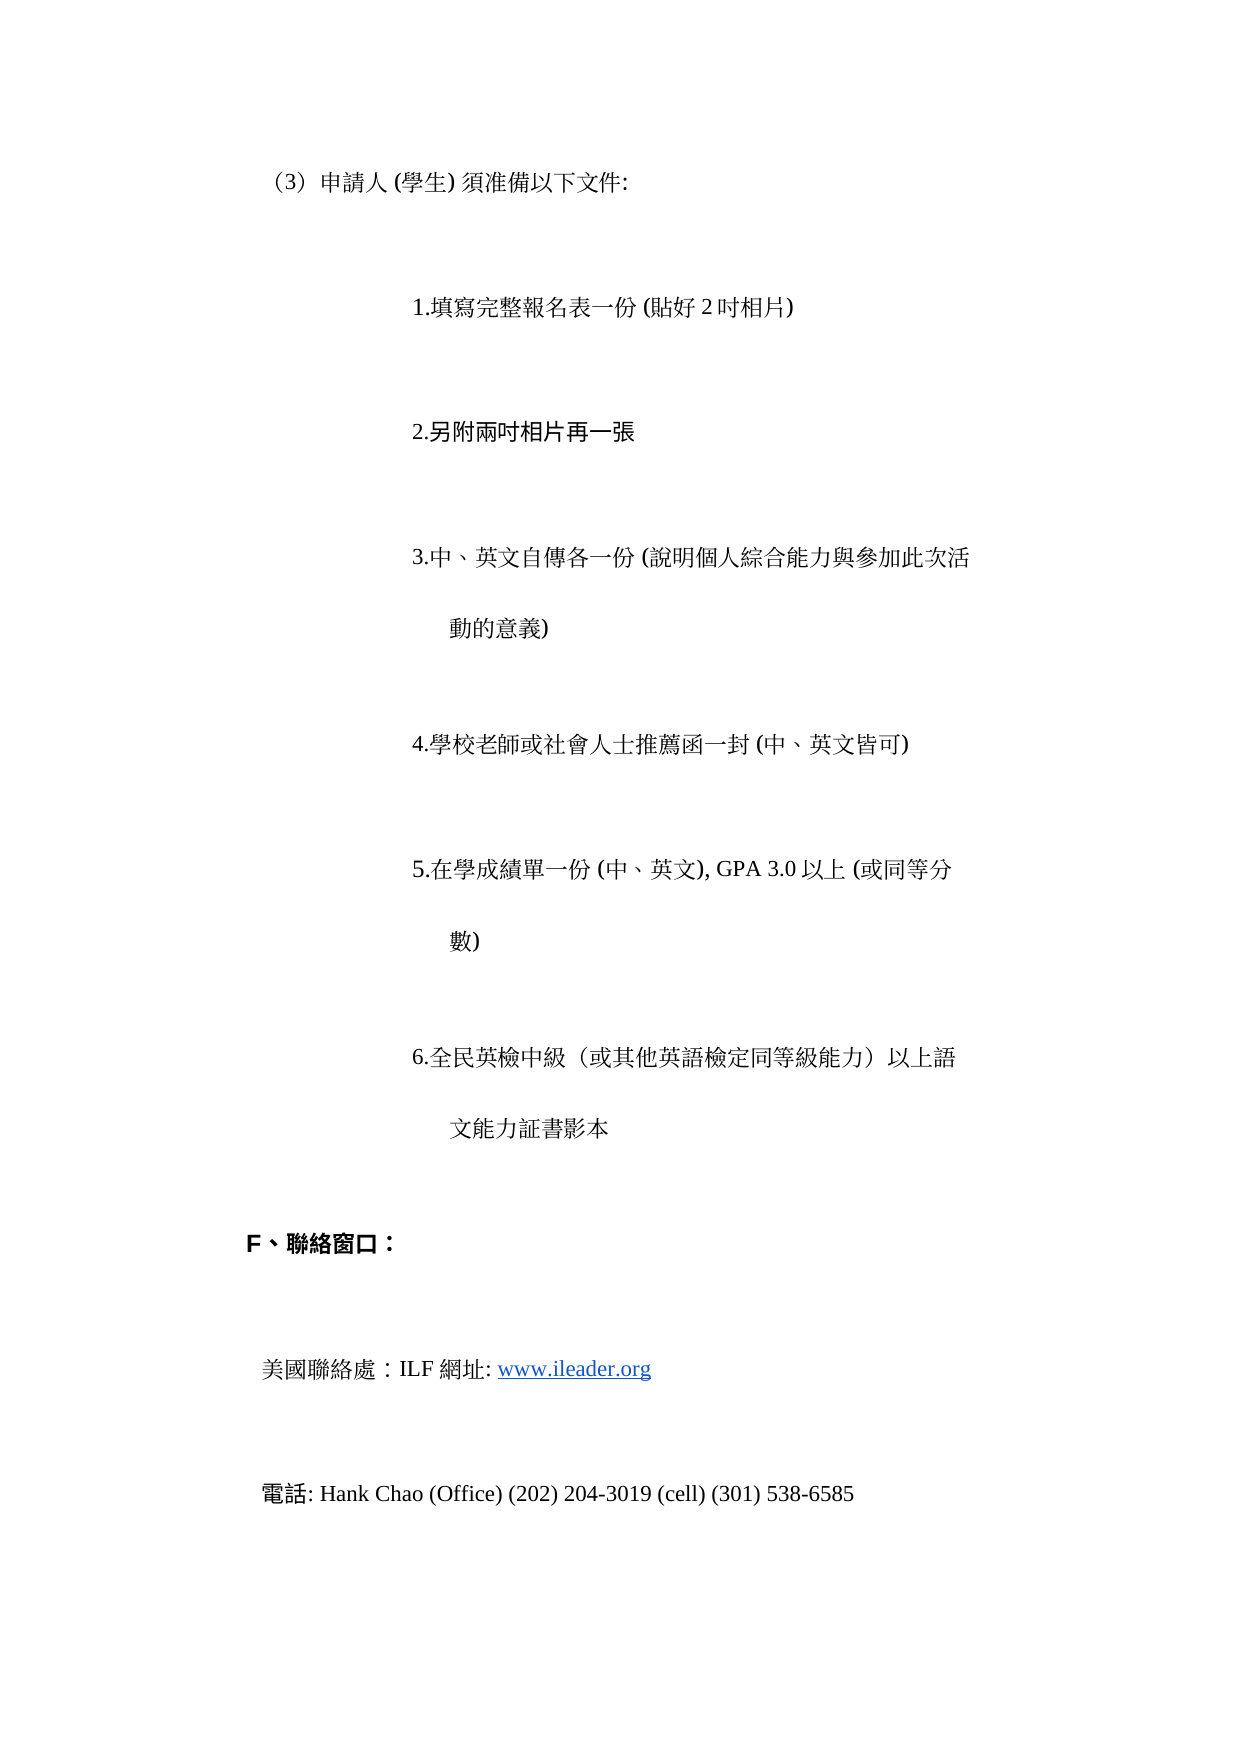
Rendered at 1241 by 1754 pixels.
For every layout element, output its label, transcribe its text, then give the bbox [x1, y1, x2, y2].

list 另附兩吋相片再一張 [149, 389, 978, 452]
text 電話: Hank Chao (Office) (202) 204-3019 (cell) (301) 538-6585 [187, 1452, 1053, 1514]
list 中、英文自傳各一份 (說明個人綜合能力與參加此次活動的意義) [149, 514, 978, 649]
list 在學成績單一份 (中、英文), GPA 3.0以上 (或同等分數) [149, 827, 978, 961]
list 全民英檢中級（或其他英語檢定同等級能力）以上語文能力証書影本 [149, 1014, 978, 1149]
list 填寫完整報名表一份 (貼好2吋相片) [149, 264, 978, 327]
text （3）申請人 (學生) 須准備以下文件: [262, 139, 978, 202]
list 學校老師或社會人士推薦函一封 (中、英文皆可) [149, 702, 978, 764]
text 美國聯絡處：ILF 網址: www.ileader.org [187, 1327, 1053, 1389]
list 聯絡窗口： [171, 1202, 1049, 1264]
